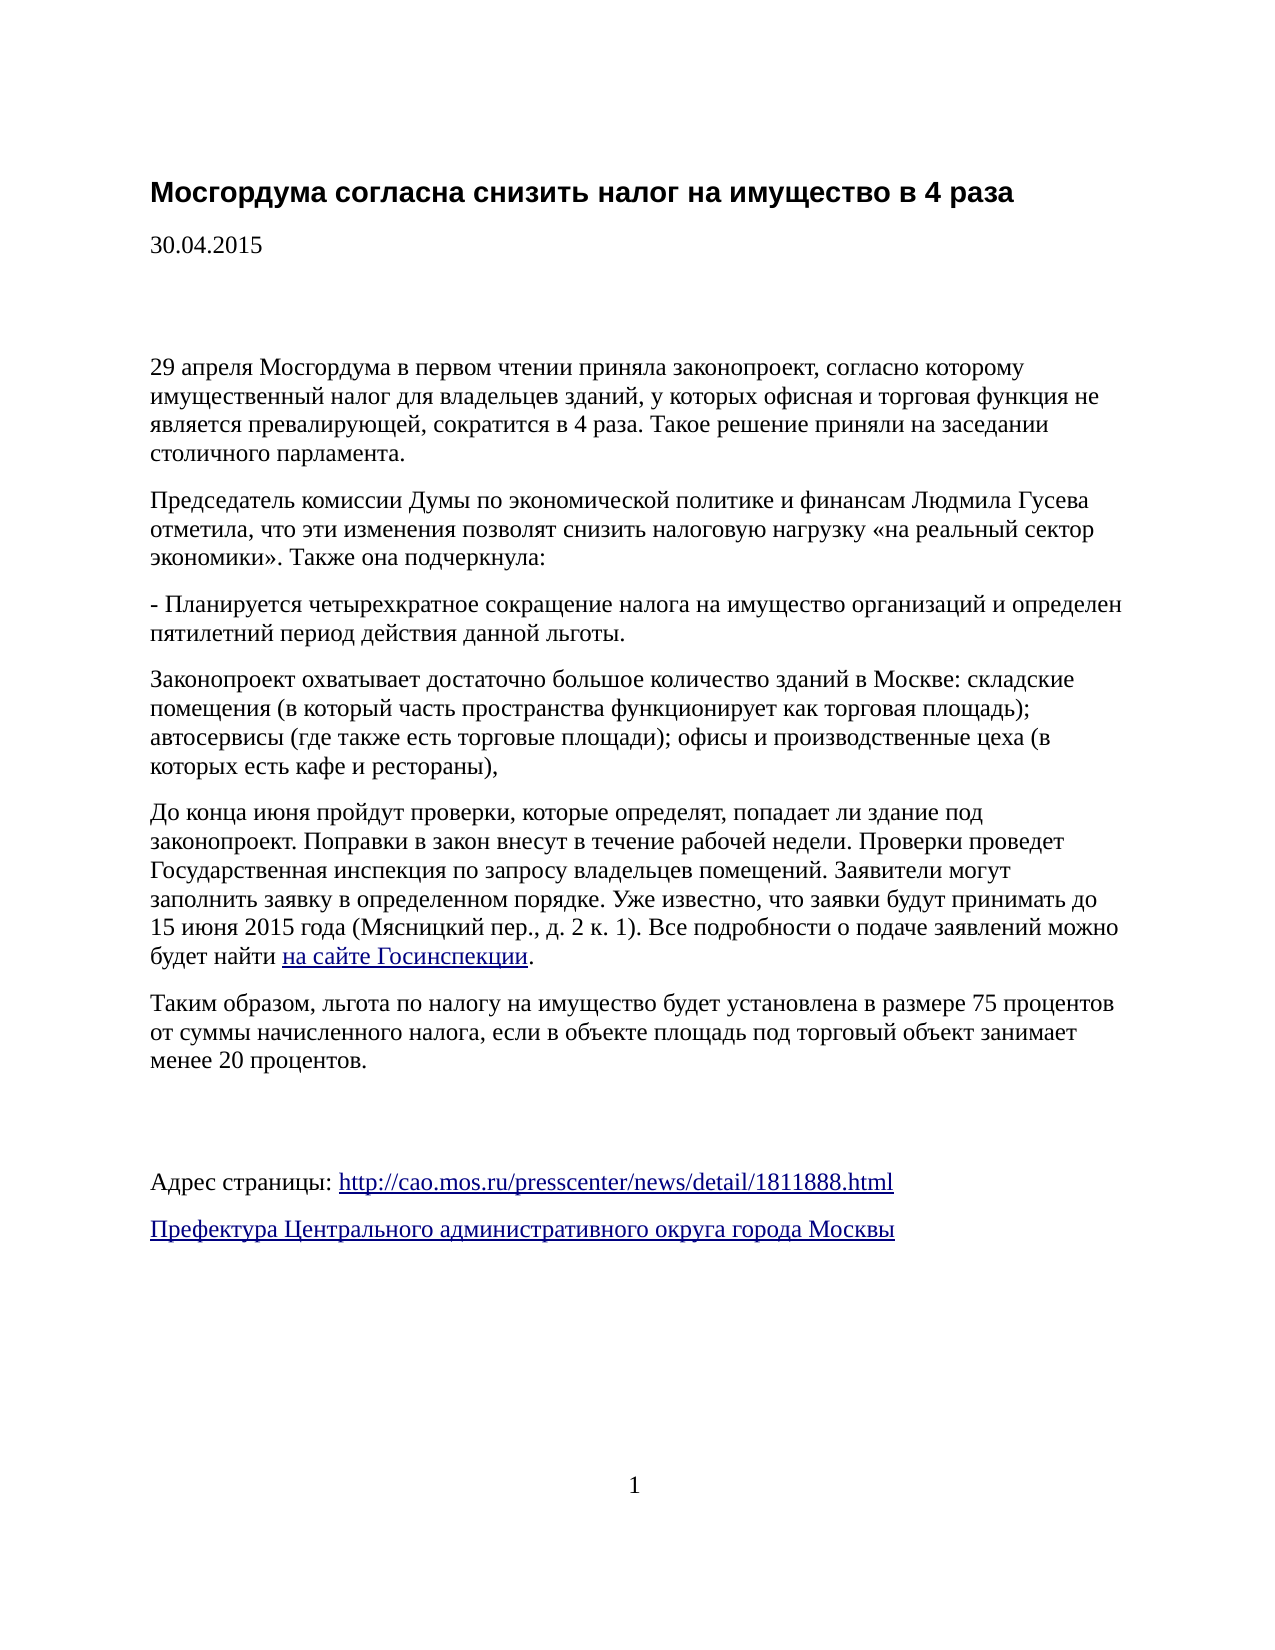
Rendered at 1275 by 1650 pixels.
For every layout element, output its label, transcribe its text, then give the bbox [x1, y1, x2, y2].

text Законопроект охватывает достаточно большое количество зданий в Москве: складские помещения (в который часть пространства функционирует как торговая площадь); автосервисы (где также есть торговые площади); офисы и производственные цеха (в которых есть кафе и рестораны), [150, 664, 1125, 779]
text Адрес страницы: http://cao.mos.ru/presscenter/news/detail/1811888.html [150, 1167, 1125, 1196]
text - Планируется четырехкратное сокращение налога на имущество организаций и определен пятилетний период действия данной льготы. [150, 589, 1125, 647]
text 29 апреля Мосгордума в первом чтении приняла законопроект, согласно которому имущественный налог для владельцев зданий, у которых офисная и торговая функция не является превалирующей, сократится в 4 раза. Такое решение приняли на заседании столичного парламента. [150, 352, 1125, 467]
text Председатель комиссии Думы по экономической политике и финансам Людмила Гусева отметила, что эти изменения позволят снизить налоговую нагрузку «на реальный сектор экономики». Также она подчеркнула: [150, 485, 1125, 571]
text Таким образом, льгота по налогу на имущество будет установлена в размере 75 процентов от суммы начисленного налога, если в объекте площадь под торговый объект занимает менее 20 процентов. [150, 988, 1125, 1074]
text До конца июня пройдут проверки, которые определят, попадает ли здание под законопроект. Поправки в закон внесут в течение рабочей недели. Проверки проведет Государственная инспекция по запросу владельцев помещений. Заявители могут заполнить заявку в определенном порядке. Уже известно, что заявки будут принимать до 15 июня 2015 года (Мясницкий пер., д. 2 к. 1). Все подробности о подаче заявлений можно будет найти на сайте Госинспекции. [150, 797, 1125, 970]
text 30.04.2015 [150, 230, 1125, 259]
text Префектура Центрального административного округа города Москвы [150, 1214, 1125, 1243]
subtitle Мосгордума согласна снизить налог на имущество в 4 раза [150, 175, 1125, 208]
